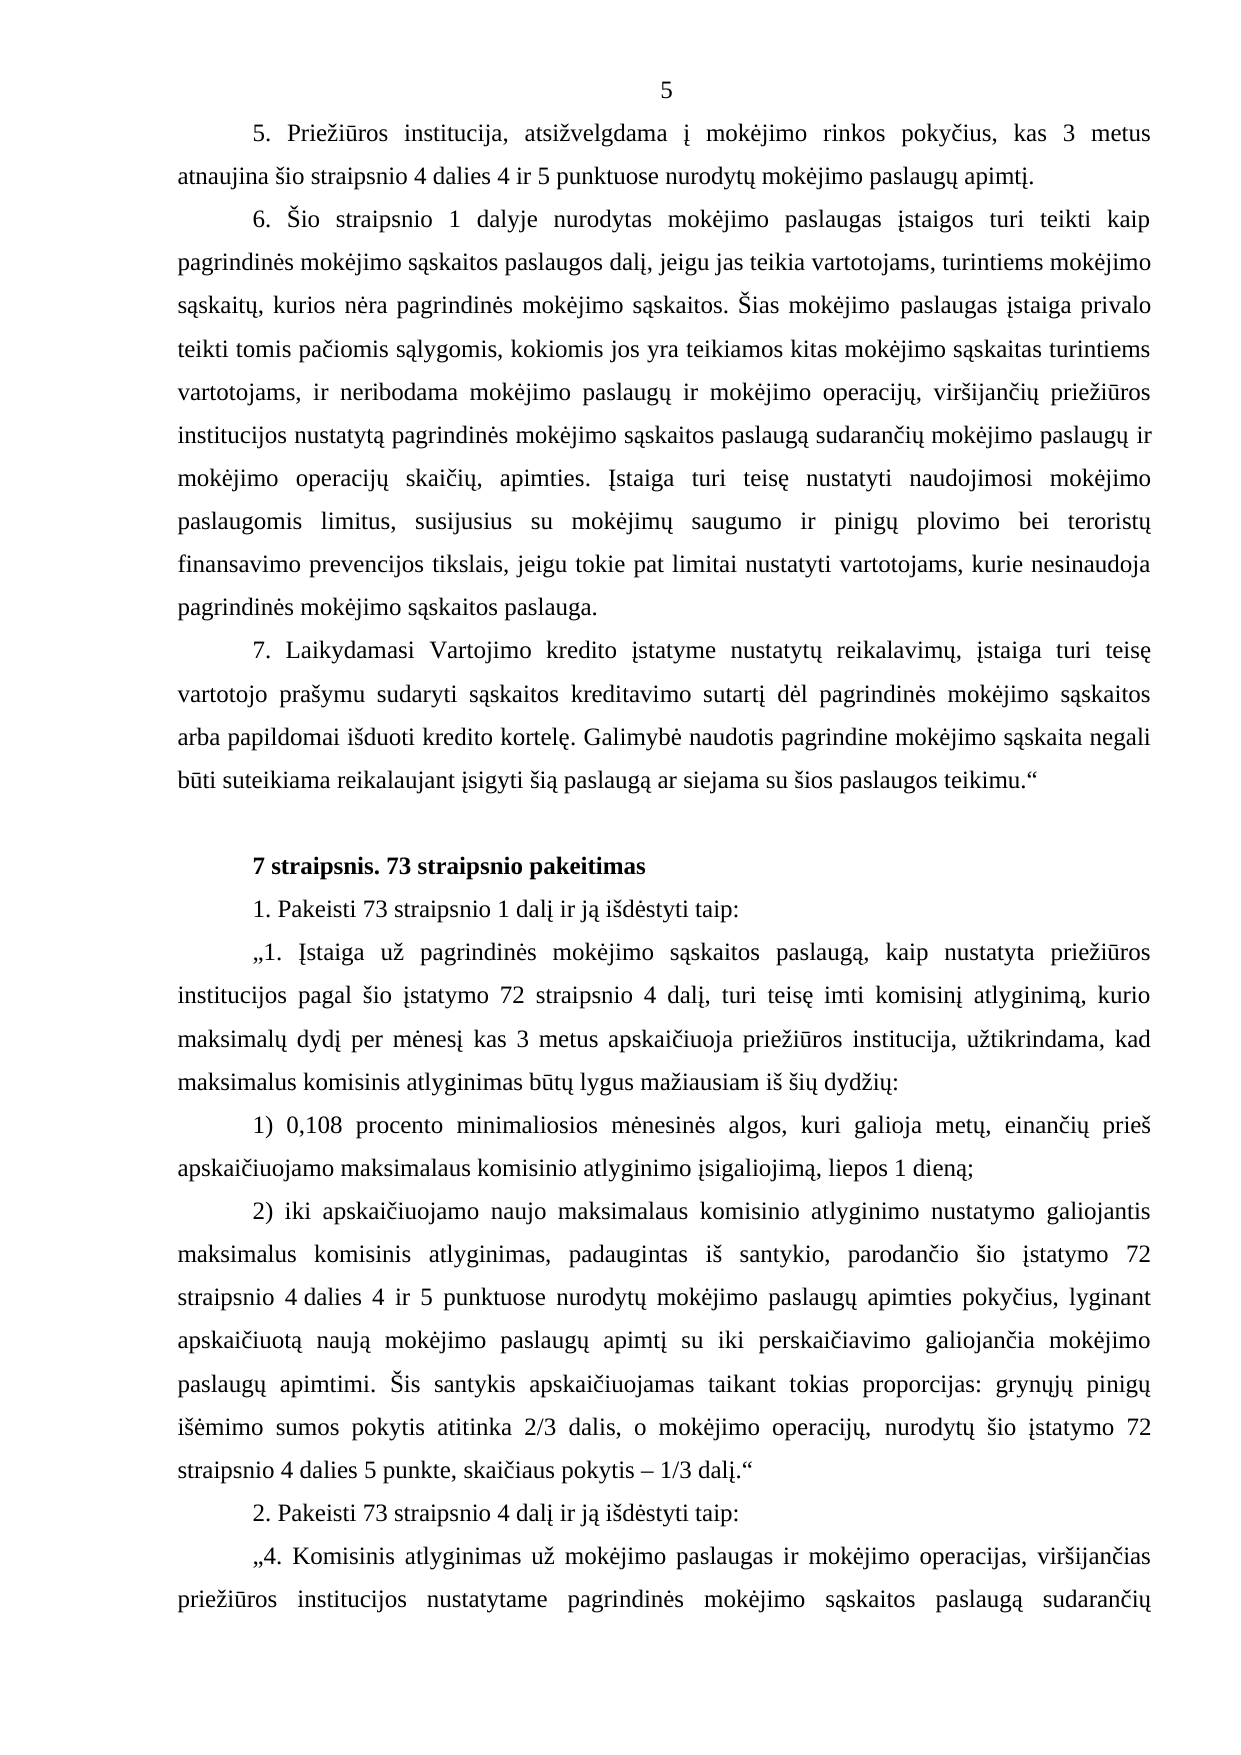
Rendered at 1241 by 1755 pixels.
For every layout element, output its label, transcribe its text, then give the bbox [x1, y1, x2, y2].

text 1. Pakeisti 73 straipsnio 1 dalį ir ją išdėstyti taip: [177, 894, 1152, 923]
text „4. Komisinis atlyginimas už mokėjimo paslaugas ir mokėjimo operacijas, viršijančias priežiūros institucijos nustatytame pagrindinės mokėjimo sąskaitos paslaugą sudarančių [177, 1541, 1152, 1613]
text 7. Laikydamasi Vartojimo kredito įstatyme nustatytų reikalavimų, įstaiga turi teisę vartotojo prašymu sudaryti sąskaitos kreditavimo sutartį dėl pagrindinės mokėjimo sąskaitos arba papildomai išduoti kredito kortelę. Galimybė naudotis pagrindine mokėjimo sąskaita negali būti suteikiama reikalaujant įsigyti šią paslaugą ar siejama su šios paslaugos teikimu.“ [177, 636, 1152, 794]
text „1. Įstaiga už pagrindinės mokėjimo sąskaitos paslaugą, kaip nustatyta priežiūros institucijos pagal šio įstatymo 72 straipsnio 4 dalį, turi teisę imti komisinį atlyginimą, kurio maksimalų dydį per mėnesį kas 3 metus apskaičiuoja priežiūros institucija, užtikrindama, kad maksimalus komisinis atlyginimas būtų lygus mažiausiam iš šių dydžių: [177, 937, 1152, 1096]
text 2) iki apskaičiuojamo naujo maksimalaus komisinio atlyginimo nustatymo galiojantis maksimalus komisinis atlyginimas, padaugintas iš santykio, parodančio šio įstatymo 72 straipsnio 4 dalies 4 ir 5 punktuose nurodytų mokėjimo paslaugų apimties pokyčius, lyginant apskaičiuotą naują mokėjimo paslaugų apimtį su iki perskaičiavimo galiojančia mokėjimo paslaugų apimtimi. Šis santykis apskaičiuojamas taikant tokias proporcijas: grynųjų pinigų išėmimo sumos pokytis atitinka 2/3 dalis, o mokėjimo operacijų, nurodytų šio įstatymo 72 straipsnio 4 dalies 5 punkte, skaičiaus pokytis – 1/3 dalį.“ [177, 1196, 1152, 1484]
text 5. Priežiūros institucija, atsižvelgdama į mokėjimo rinkos pokyčius, kas 3 metus atnaujina šio straipsnio 4 dalies 4 ir 5 punktuose nurodytų mokėjimo paslaugų apimtį. [177, 118, 1152, 190]
text 1) 0,108 procento minimaliosios mėnesinės algos, kuri galioja metų, einančių prieš apskaičiuojamo maksimalaus komisinio atlyginimo įsigaliojimą, liepos 1 dieną; [177, 1110, 1152, 1182]
text 6. Šio straipsnio 1 dalyje nurodytas mokėjimo paslaugas įstaigos turi teikti kaip pagrindinės mokėjimo sąskaitos paslaugos dalį, jeigu jas teikia vartotojams, turintiems mokėjimo sąskaitų, kurios nėra pagrindinės mokėjimo sąskaitos. Šias mokėjimo paslaugas įstaiga privalo teikti tomis pačiomis sąlygomis, kokiomis jos yra teikiamos kitas mokėjimo sąskaitas turintiems vartotojams, ir neribodama mokėjimo paslaugų ir mokėjimo operacijų, viršijančių priežiūros institucijos nustatytą pagrindinės mokėjimo sąskaitos paslaugą sudarančių mokėjimo paslaugų ir mokėjimo operacijų skaičių, apimties. Įstaiga turi teisę nustatyti naudojimosi mokėjimo paslaugomis limitus, susijusius su mokėjimų saugumo ir pinigų plovimo bei teroristų finansavimo prevencijos tikslais, jeigu tokie pat limitai nustatyti vartotojams, kurie nesinaudoja pagrindinės mokėjimo sąskaitos paslauga. [177, 204, 1152, 621]
text 7 straipsnis. 73 straipsnio pakeitimas [177, 851, 1152, 880]
text 2. Pakeisti 73 straipsnio 4 dalį ir ją išdėstyti taip: [177, 1498, 1152, 1527]
